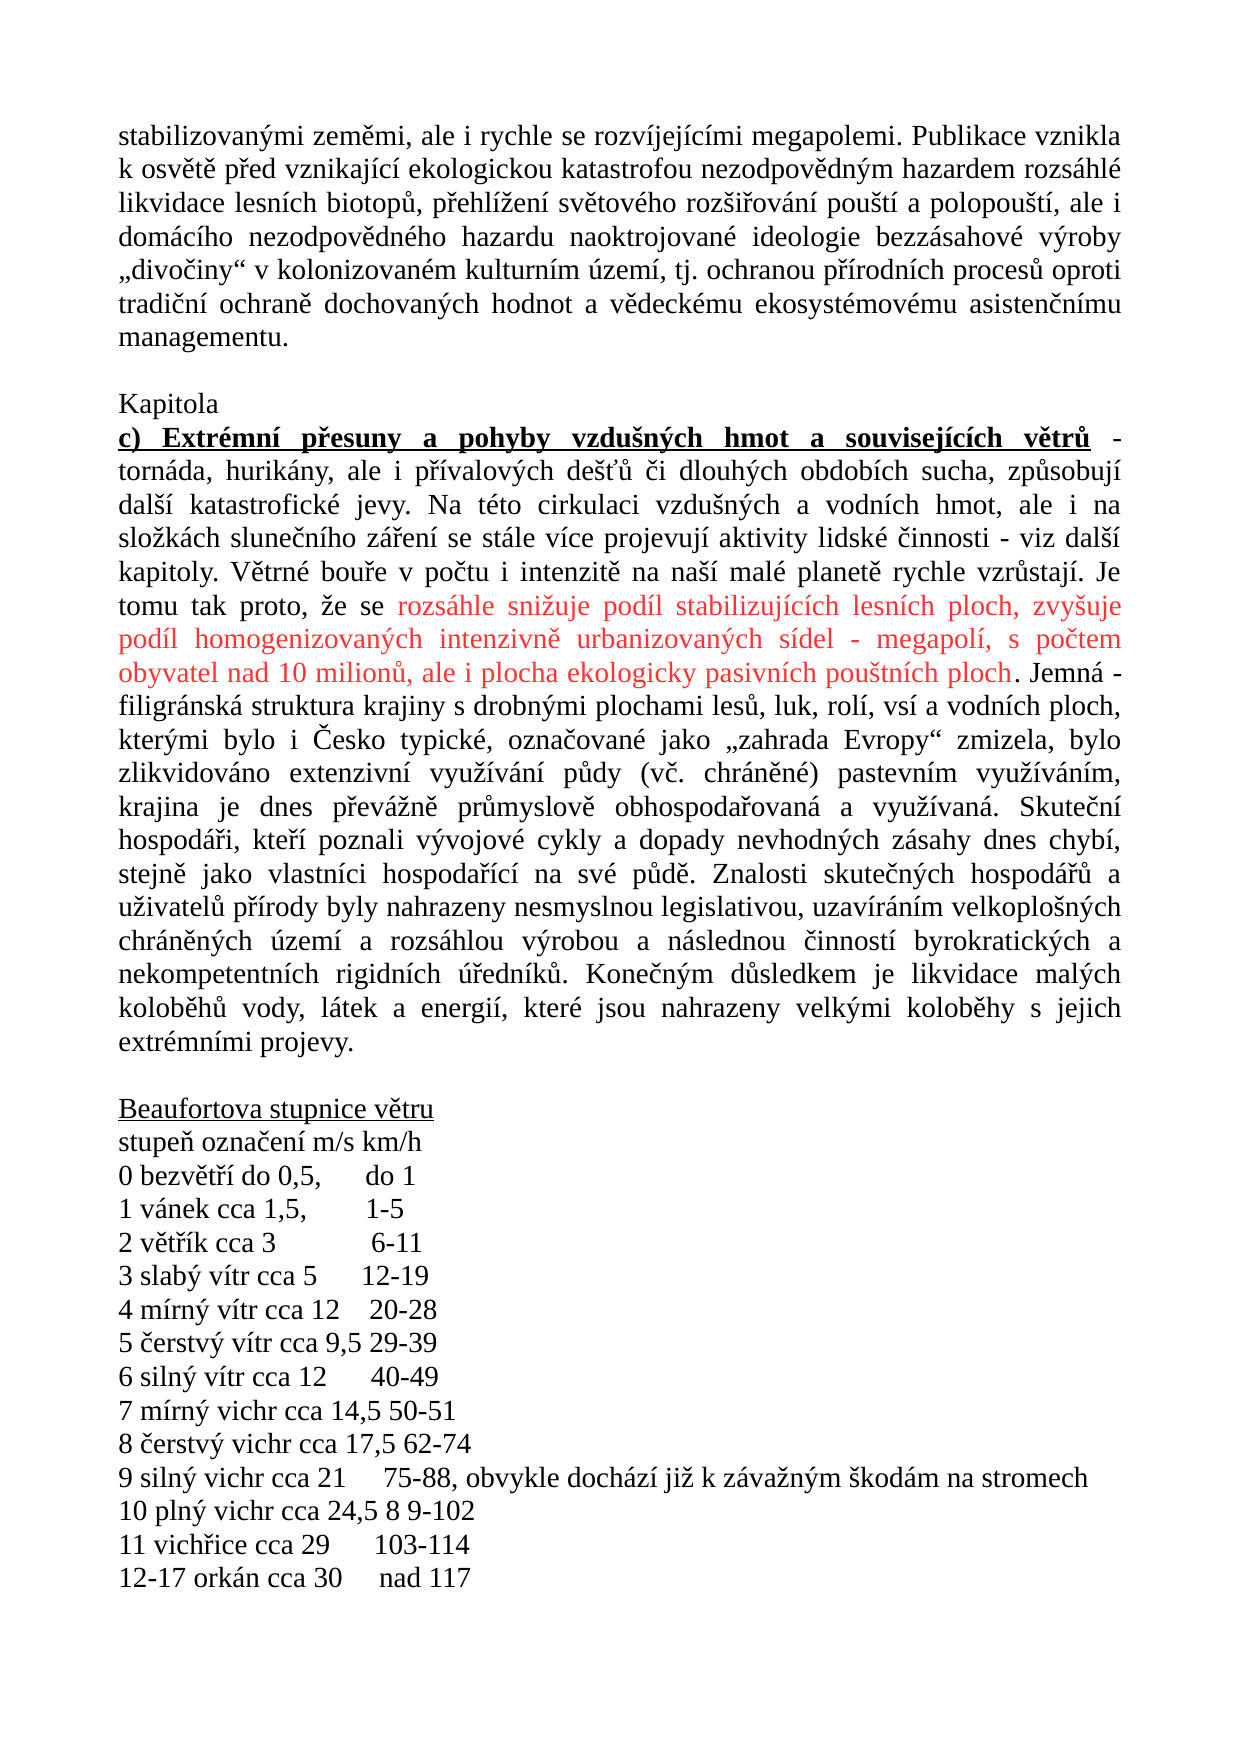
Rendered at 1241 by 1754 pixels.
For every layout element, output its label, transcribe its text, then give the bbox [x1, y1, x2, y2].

text 0 bezvětří do 0,5, do 1 [118, 1158, 1122, 1191]
text 12-17 orkán cca 30 nad 117 [118, 1560, 1122, 1594]
text 1 vánek cca 1,5, 1-5 [118, 1191, 1122, 1225]
text 3 slabý vítr cca 5 12-19 [118, 1258, 1122, 1292]
text 4 mírný vítr cca 12 20-28 [118, 1292, 1122, 1326]
text stabilizovanými zeměmi, ale i rychle se rozvíjejícími megapolemi. Publikace vznikla k osvětě před vznikající ekologickou katastrofou nezodpovědným hazardem rozsáhlé likvidace lesních biotopů, přehlížení světového rozšiřování pouští a polopouští, ale i domácího nezodpovědného hazardu naoktrojované ideologie bezzásahové výroby „divočiny“ v kolonizovaném kulturním území, tj. ochranou přírodních procesů oproti tradiční ochraně dochovaných hodnot a vědeckému ekosystémovému asistenčnímu managementu. [118, 118, 1122, 353]
text 5 čerstvý vítr cca 9,5 29-39 [118, 1326, 1122, 1359]
text 7 mírný vichr cca 14,5 50-51 [118, 1393, 1122, 1426]
text c) Extrémní přesuny a pohyby vzdušných hmot a souvisejících větrů - tornáda, hurikány, ale i přívalových dešťů či dlouhých obdobích sucha, způsobují další katastrofické jevy. Na této cirkulaci vzdušných a vodních hmot, ale i na složkách slunečního záření se stále více projevují aktivity lidské činnosti - viz další kapitoly. Větrné bouře v počtu i intenzitě na naší malé planetě rychle vzrůstají. Je tomu tak proto, že se rozsáhle snižuje podíl stabilizujících lesních ploch, zvyšuje podíl homogenizovaných intenzivně urbanizovaných sídel - megapolí, s počtem obyvatel nad 10 milionů, ale i plocha ekologicky pasivních pouštních ploch. Jemná - filigránská struktura krajiny s drobnými plochami lesů, luk, rolí, vsí a vodních ploch, kterými bylo i Česko typické, označované jako „zahrada Evropy“ zmizela, bylo zlikvidováno extenzivní využívání půdy (vč. chráněné) pastevním využíváním, krajina je dnes převážně průmyslově obhospodařovaná a využívaná. Skuteční hospodáři, kteří poznali vývojové cykly a dopady nevhodných zásahy dnes chybí, stejně jako vlastníci hospodařící na své půdě. Znalosti skutečných hospodářů a uživatelů přírody byly nahrazeny nesmyslnou legislativou, uzavíráním velkoplošných chráněných území a rozsáhlou výrobou a následnou činností byrokratických a nekompetentních rigidních úředníků. Konečným důsledkem je likvidace malých koloběhů vody, látek a energií, které jsou nahrazeny velkými koloběhy s jejich extrémními projevy. [118, 420, 1122, 1057]
text Kapitola [118, 386, 1122, 420]
text Beaufortova stupnice větru [118, 1091, 1122, 1124]
text 10 plný vichr cca 24,5 8 9-102 [118, 1493, 1122, 1527]
text 11 vichřice cca 29 103-114 [118, 1527, 1122, 1560]
text 2 větřík cca 3 6-11 [118, 1225, 1122, 1258]
text stupeň označení m/s km/h [118, 1124, 1122, 1158]
text 9 silný vichr cca 21 75-88, obvykle dochází již k závažným škodám na stromech [118, 1460, 1122, 1493]
text 8 čerstvý vichr cca 17,5 62-74 [118, 1426, 1122, 1460]
text 6 silný vítr cca 12 40-49 [118, 1359, 1122, 1393]
